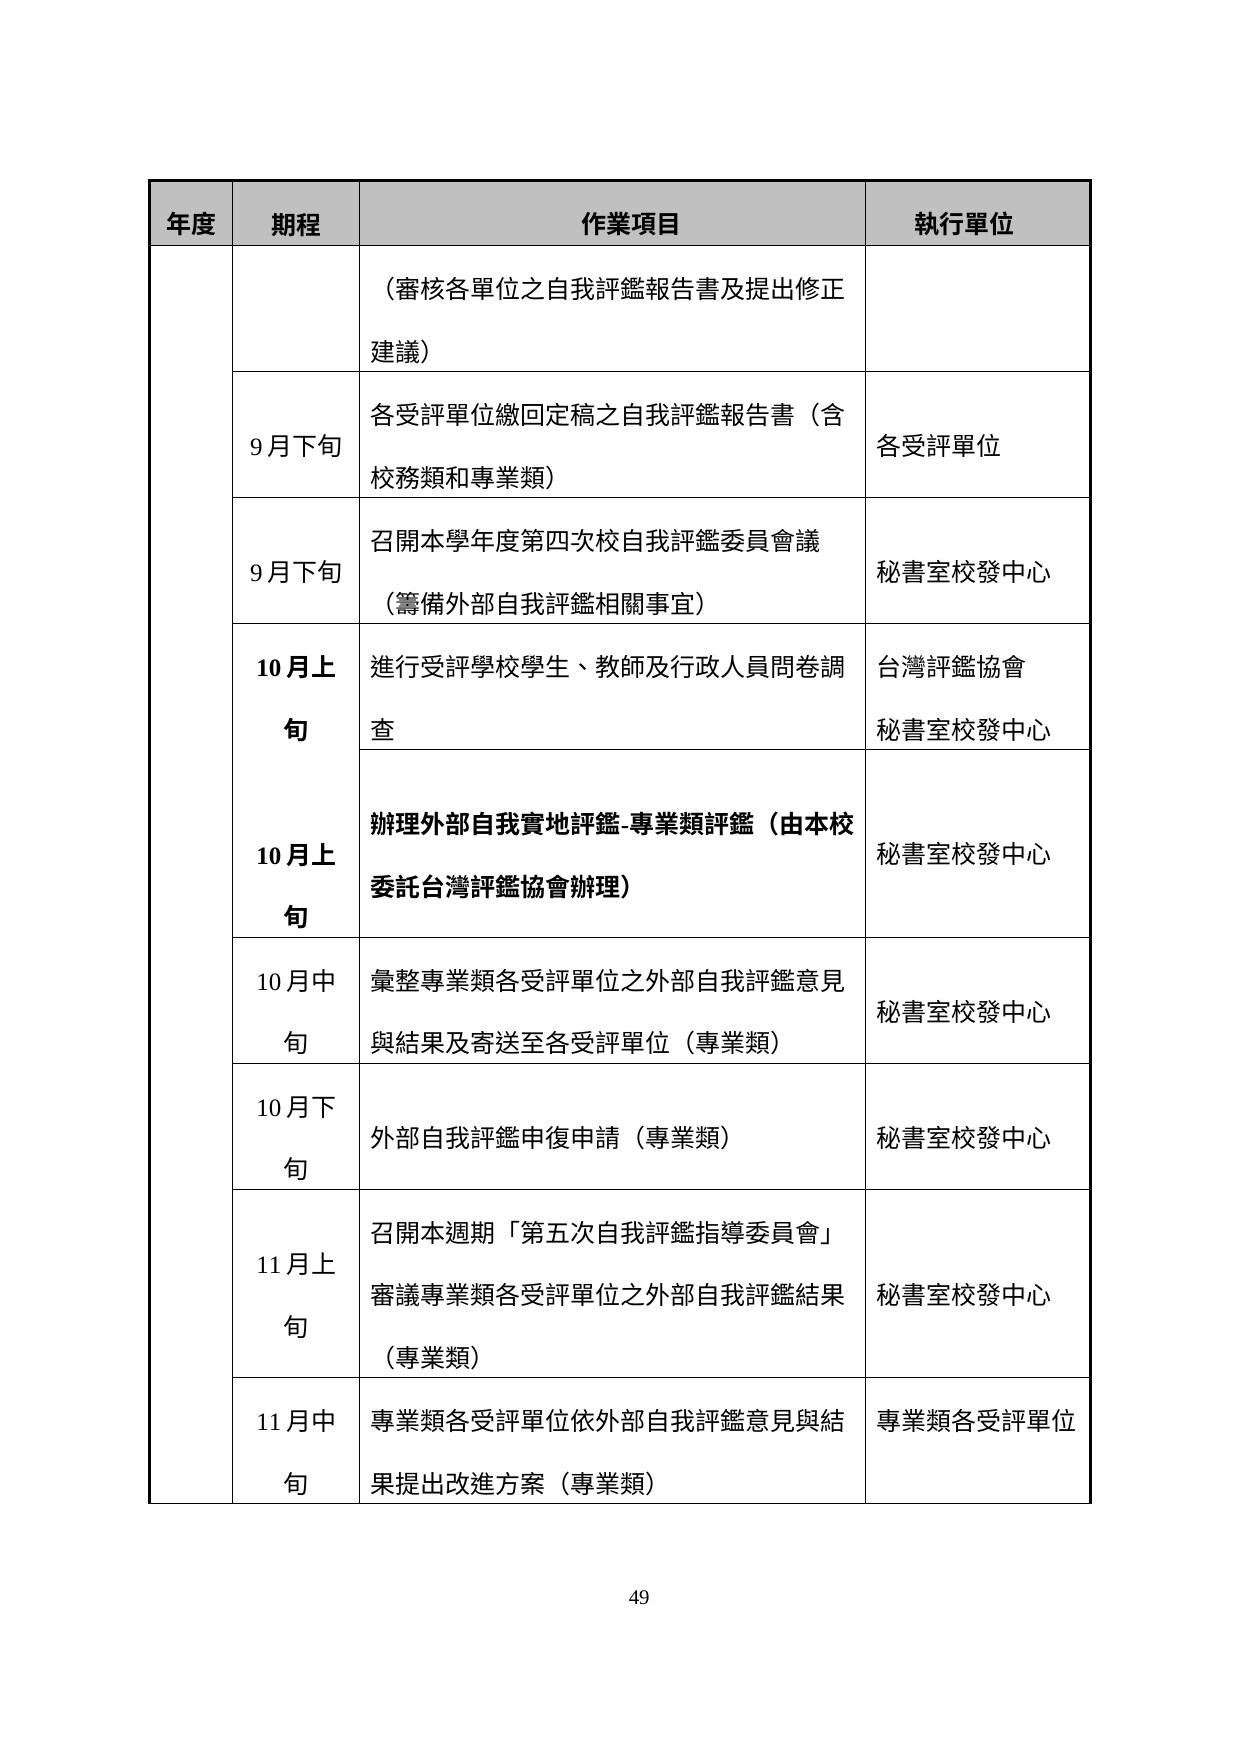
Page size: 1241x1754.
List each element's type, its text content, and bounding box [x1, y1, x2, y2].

table_cell 外部自我評鑑申復申請（專業類） [360, 1064, 865, 1189]
table_cell 召開本學年度第四次校自我評鑑委員會議（籌備外部自我評鑑相關事宜） [360, 498, 865, 623]
table_cell 10月下旬 [233, 1064, 359, 1189]
table_header 執行單位 [866, 182, 1089, 245]
table_cell 秘書室校發中心 [866, 750, 1089, 937]
table_cell 專業類各受評單位依外部自我評鑑意見與結果提出改進方案（專業類） [360, 1378, 865, 1503]
table_cell 彙整專業類各受評單位之外部自我評鑑意見與結果及寄送至各受評單位（專業類） [360, 938, 865, 1063]
table_cell 秘書室校發中心 [866, 1190, 1089, 1377]
table_cell 9月下旬 [233, 498, 359, 623]
table_cell 專業類各受評單位 [866, 1378, 1089, 1503]
table_cell [233, 246, 359, 371]
table_cell 11月上旬 [233, 1190, 359, 1377]
table_cell 各受評單位繳回定稿之自我評鑑報告書（含校務類和專業類） [360, 372, 865, 497]
table_header 年度 [151, 182, 232, 245]
table_cell 9月下旬 [233, 372, 359, 497]
table_cell 秘書室校發中心 [866, 1064, 1089, 1189]
table_cell 台灣評鑑協會 秘書室校發中心 [866, 624, 1089, 749]
table_cell 10月上旬 10月上旬 [233, 624, 359, 937]
table_header 作業項目 [360, 182, 865, 245]
table_cell 進行受評學校學生、教師及行政人員問卷調查 [360, 624, 865, 749]
table_cell 秘書室校發中心 [866, 938, 1089, 1063]
table_cell 秘書室校發中心 [866, 498, 1089, 623]
table_cell 召開本週期「第五次自我評鑑指導委員會」審議專業類各受評單位之外部自我評鑑結果（專業類） [360, 1190, 865, 1377]
table_cell 各受評單位 [866, 372, 1089, 497]
table_cell 11月中旬 [233, 1378, 359, 1503]
table_cell 辦理外部自我實地評鑑-專業類評鑑（由本校委託台灣評鑑協會辦理） [360, 750, 865, 937]
table_header 期程 [233, 182, 359, 245]
table_cell 10月中旬 [233, 938, 359, 1063]
table_cell （審核各單位之自我評鑑報告書及提出修正建議） [360, 246, 865, 371]
table_cell [866, 246, 1089, 371]
table_cell [151, 246, 232, 1503]
